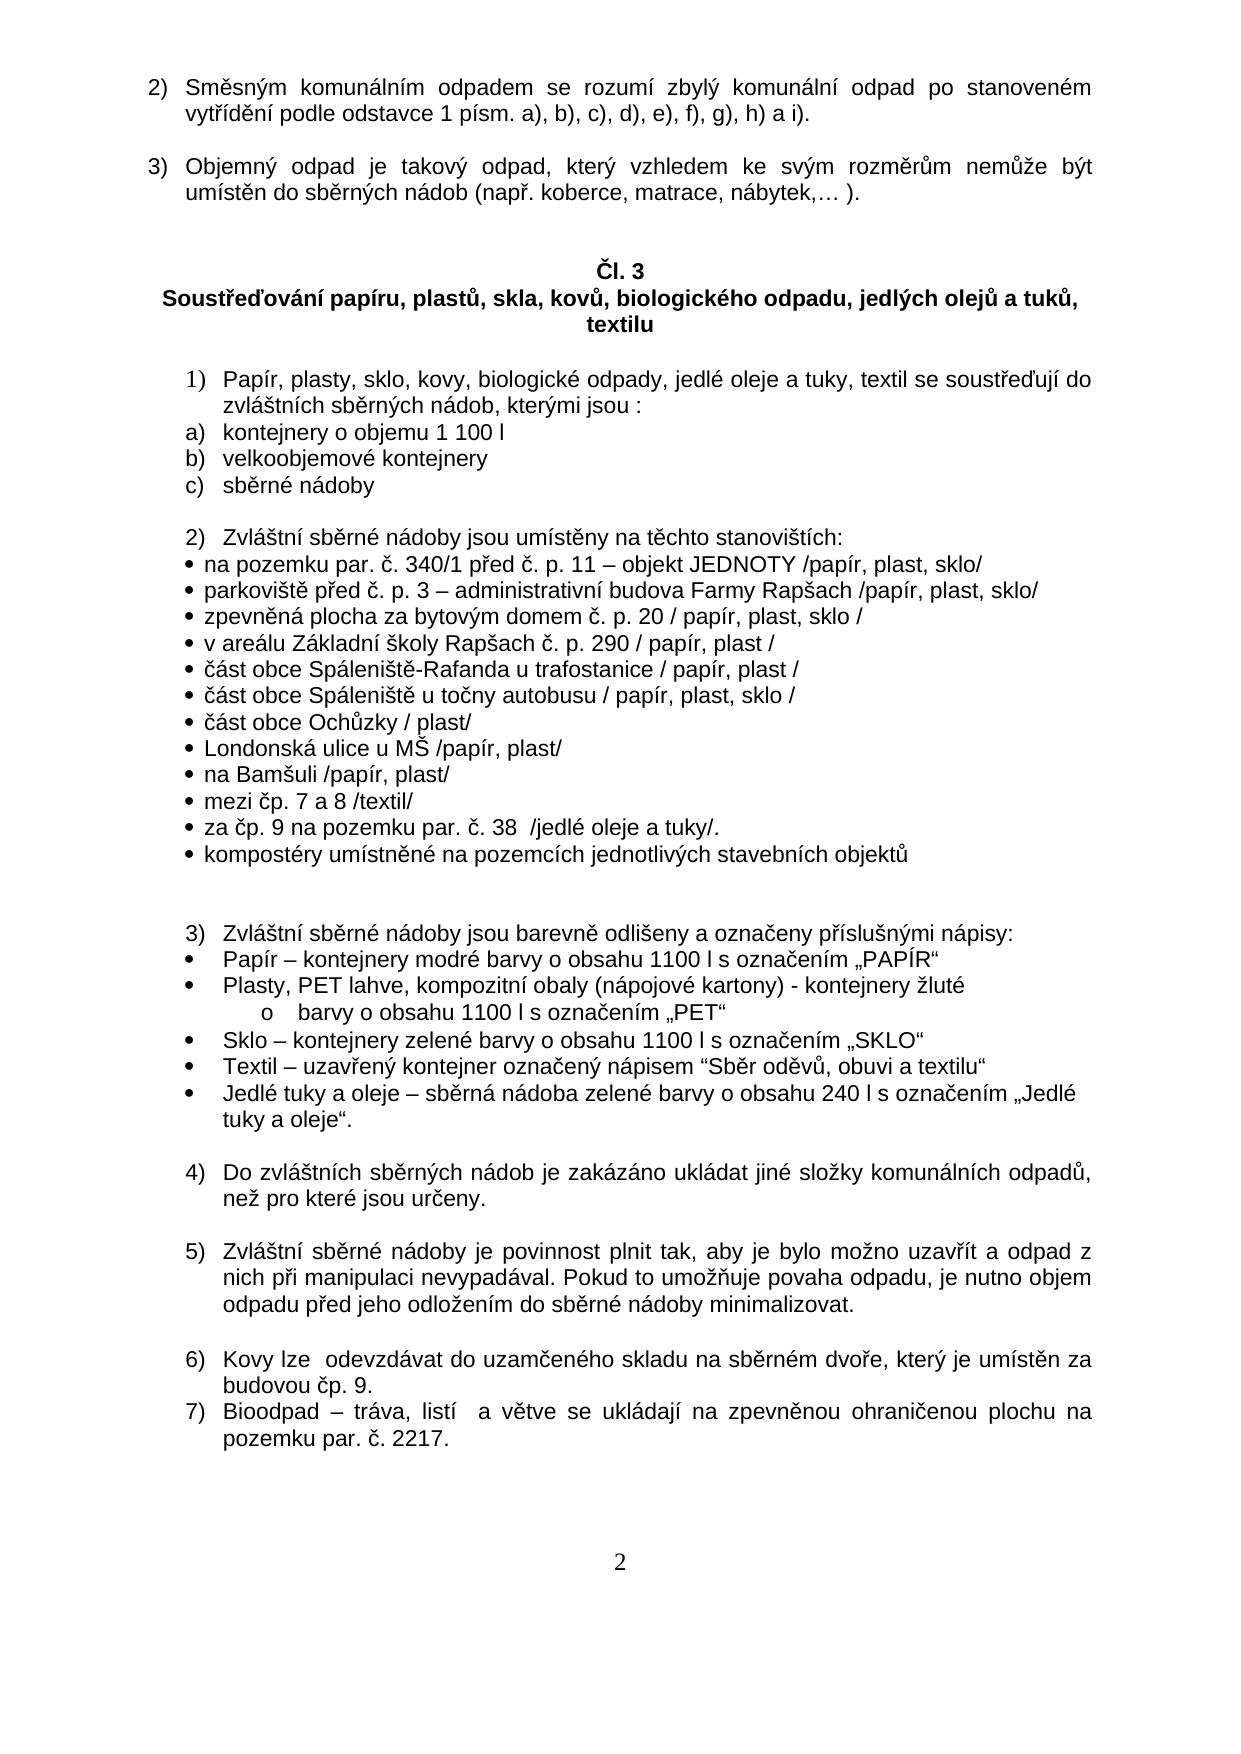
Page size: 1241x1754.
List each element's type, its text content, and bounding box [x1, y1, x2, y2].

list kontejnery o objemu 1 100 l [185, 419, 1092, 445]
list Sklo – kontejnery zelené barvy o obsahu 1100 l s označením „SKLO“ [185, 1027, 1092, 1053]
subtitle Soustřeďování papíru, plastů, skla, kovů, biologického odpadu, jedlých olejů a tuků, textilu [148, 285, 1092, 337]
list zpevněná plocha za bytovým domem č. p. 20 / papír, plast, sklo / [185, 603, 1092, 630]
list Zvláštní sběrné nádoby je povinnost plnit tak, aby je bylo možno uzavřít a odpad z nich při manipulaci nevypadával. Pokud to umožňuje povaha odpadu, je nutno objem odpadu před jeho odložením do sběrné nádoby minimalizovat. [185, 1238, 1092, 1317]
list velkoobjemové kontejnery [185, 445, 1092, 472]
list Zvláštní sběrné nádoby jsou barevně odlišeny a označeny příslušnými nápisy: [185, 919, 1092, 946]
text Čl. 3 [148, 258, 1092, 285]
list Do zvláštních sběrných nádob je zakázáno ukládat jiné složky komunálních odpadů, než pro které jsou určeny. [185, 1159, 1092, 1211]
list část obce Ochůzky / plast/ [185, 709, 1092, 735]
list Papír, plasty, sklo, kovy, biologické odpady, jedlé oleje a tuky, textil se soustřeďují do zvláštních sběrných nádob, kterými jsou : [185, 364, 1092, 419]
list na pozemku par. č. 340/1 před č. p. 11 – objekt JEDNOTY /papír, plast, sklo/ [185, 551, 1092, 577]
list Plasty, PET lahve, kompozitní obaly (nápojové kartony) - kontejnery žluté [185, 972, 1092, 999]
list Zvláštní sběrné nádoby jsou umístěny na těchto stanovištích: [185, 524, 1092, 551]
list Objemný odpad je takový odpad, který vzhledem ke svým rozměrům nemůže být umístěn do sběrných nádob (např. koberce, matrace, nábytek,… ). [148, 153, 1092, 206]
list část obce Spáleniště u točny autobusu / papír, plast, sklo / [185, 682, 1092, 709]
list část obce Spáleniště-Rafanda u trafostanice / papír, plast / [185, 656, 1092, 682]
list za čp. 9 na pozemku par. č. 38 /jedlé oleje a tuky/. [185, 814, 1092, 841]
list Jedlé tuky a oleje – sběrná nádoba zelené barvy o obsahu 240 l s označením „Jedlé tuky a oleje“. [185, 1080, 1092, 1132]
list v areálu Základní školy Rapšach č. p. 290 / papír, plast / [185, 630, 1092, 656]
list Bioodpad – tráva, listí a větve se ukládají na zpevněnou ohraničenou plochu na pozemku par. č. 2217. [185, 1398, 1092, 1451]
list parkoviště před č. p. 3 – administrativní budova Farmy Rapšach /papír, plast, sklo/ [185, 577, 1092, 603]
list barvy o obsahu 1100 l s označením „PET“ [260, 999, 1092, 1027]
list mezi čp. 7 a 8 /textil/ [185, 788, 1092, 814]
list Londonská ulice u MŠ /papír, plast/ [185, 735, 1092, 761]
list kompostéry umístněné na pozemcích jednotlivých stavebních objektů [185, 841, 1092, 867]
list na Bamšuli /papír, plast/ [185, 761, 1092, 788]
list sběrné nádoby [185, 472, 1092, 498]
list Papír – kontejnery modré barvy o obsahu 1100 l s označením „PAPÍR“ [185, 946, 1092, 972]
list Směsným komunálním odpadem se rozumí zbylý komunální odpad po stanoveném vytřídění podle odstavce 1 písm. a), b), c), d), e), f), g), h) a i). [148, 74, 1092, 127]
list Kovy lze odevzdávat do uzamčeného skladu na sběrném dvoře, který je umístěn za budovou čp. 9. [185, 1346, 1092, 1398]
list Textil – uzavřený kontejner označený nápisem “Sběr oděvů, obuvi a textilu“ [185, 1053, 1092, 1080]
